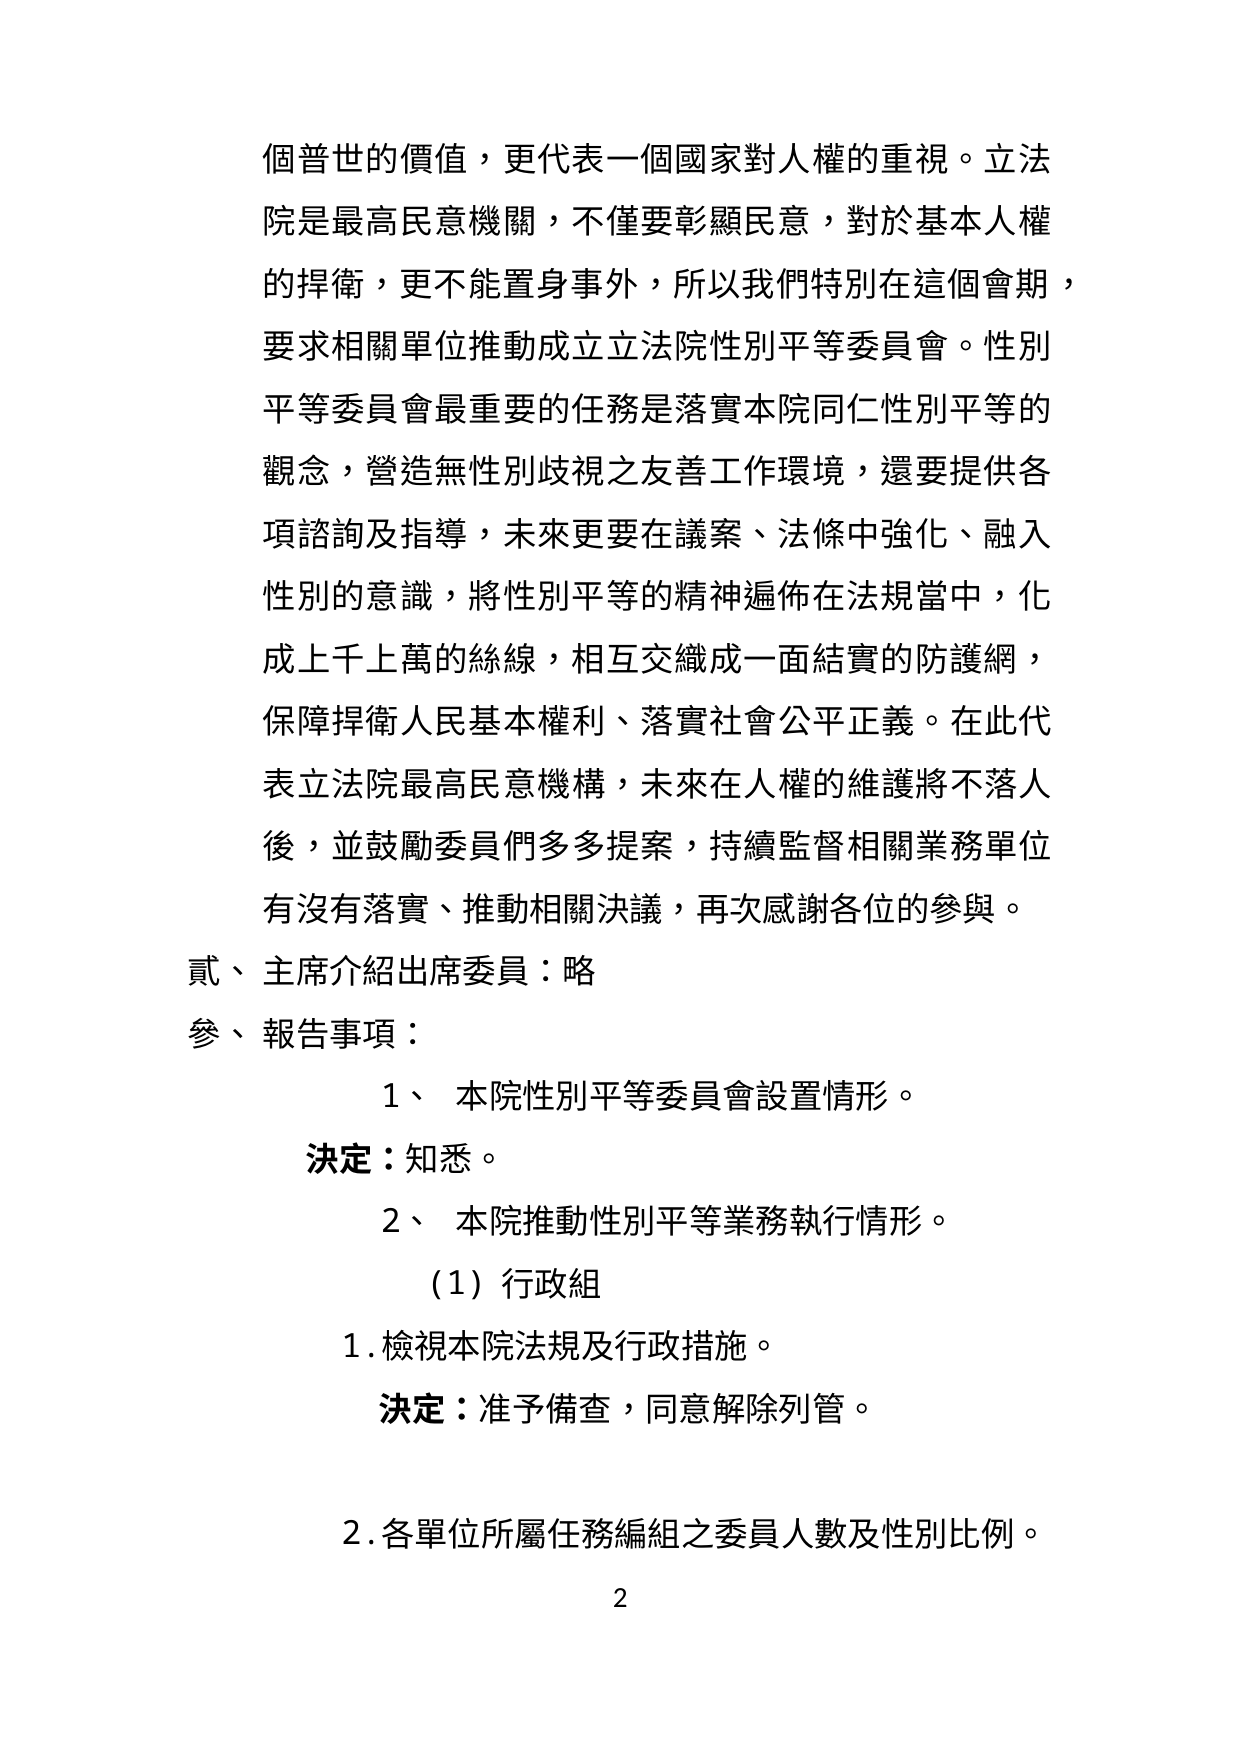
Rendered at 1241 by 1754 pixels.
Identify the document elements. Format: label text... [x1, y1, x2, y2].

list 主席介紹出席委員：略 [187, 928, 1053, 990]
text 今天是立法院第1屆性別平等委員會的第1次會議，非常感謝各位委員們的參與，關注立法院相關議題，積極為立法院的性別平等而努力，性別平等不僅是一個普世的價值，更代表一個國家對人權的重視。立法院是最高民意機關，不僅要彰顯民意，對於基本人權的捍衛，更不能置身事外，所以我們特別在這個會期，要求相關單位推動成立立法院性別平等委員會。性別平等委員會最重要的任務是落實本院同仁性別平等的觀念，營造無性別歧視之友善工作環境，還要提供各項諮詢及指導，未來更要在議案、法條中強化、融入性別的意識，將性別平等的精神遍佈在法規當中，化成上千上萬的絲線，相互交織成一面結實的防護網，保障捍衛人民基本權利、落實社會公平正義。在此代表立法院最高民意機構，未來在人權的維護將不落人後，並鼓勵委員們多多提案，持續監督相關業務單位有沒有落實、推動相關決議，再次感謝各位的參與。 [262, 115, 1053, 928]
list 檢視本院法規及行政措施。 [341, 1303, 1053, 1365]
list 行政組 [426, 1240, 1053, 1303]
list 報告事項： [187, 990, 1053, 1053]
text 決定：准予備查，同意解除列管。 [378, 1365, 1053, 1428]
list 本院性別平等委員會設置情形。 [381, 1053, 1053, 1115]
text 決定：知悉。 [306, 1115, 1053, 1178]
list 各單位所屬任務編組之委員人數及性別比例。 [341, 1490, 1053, 1553]
list 本院推動性別平等業務執行情形。 [381, 1178, 1053, 1240]
